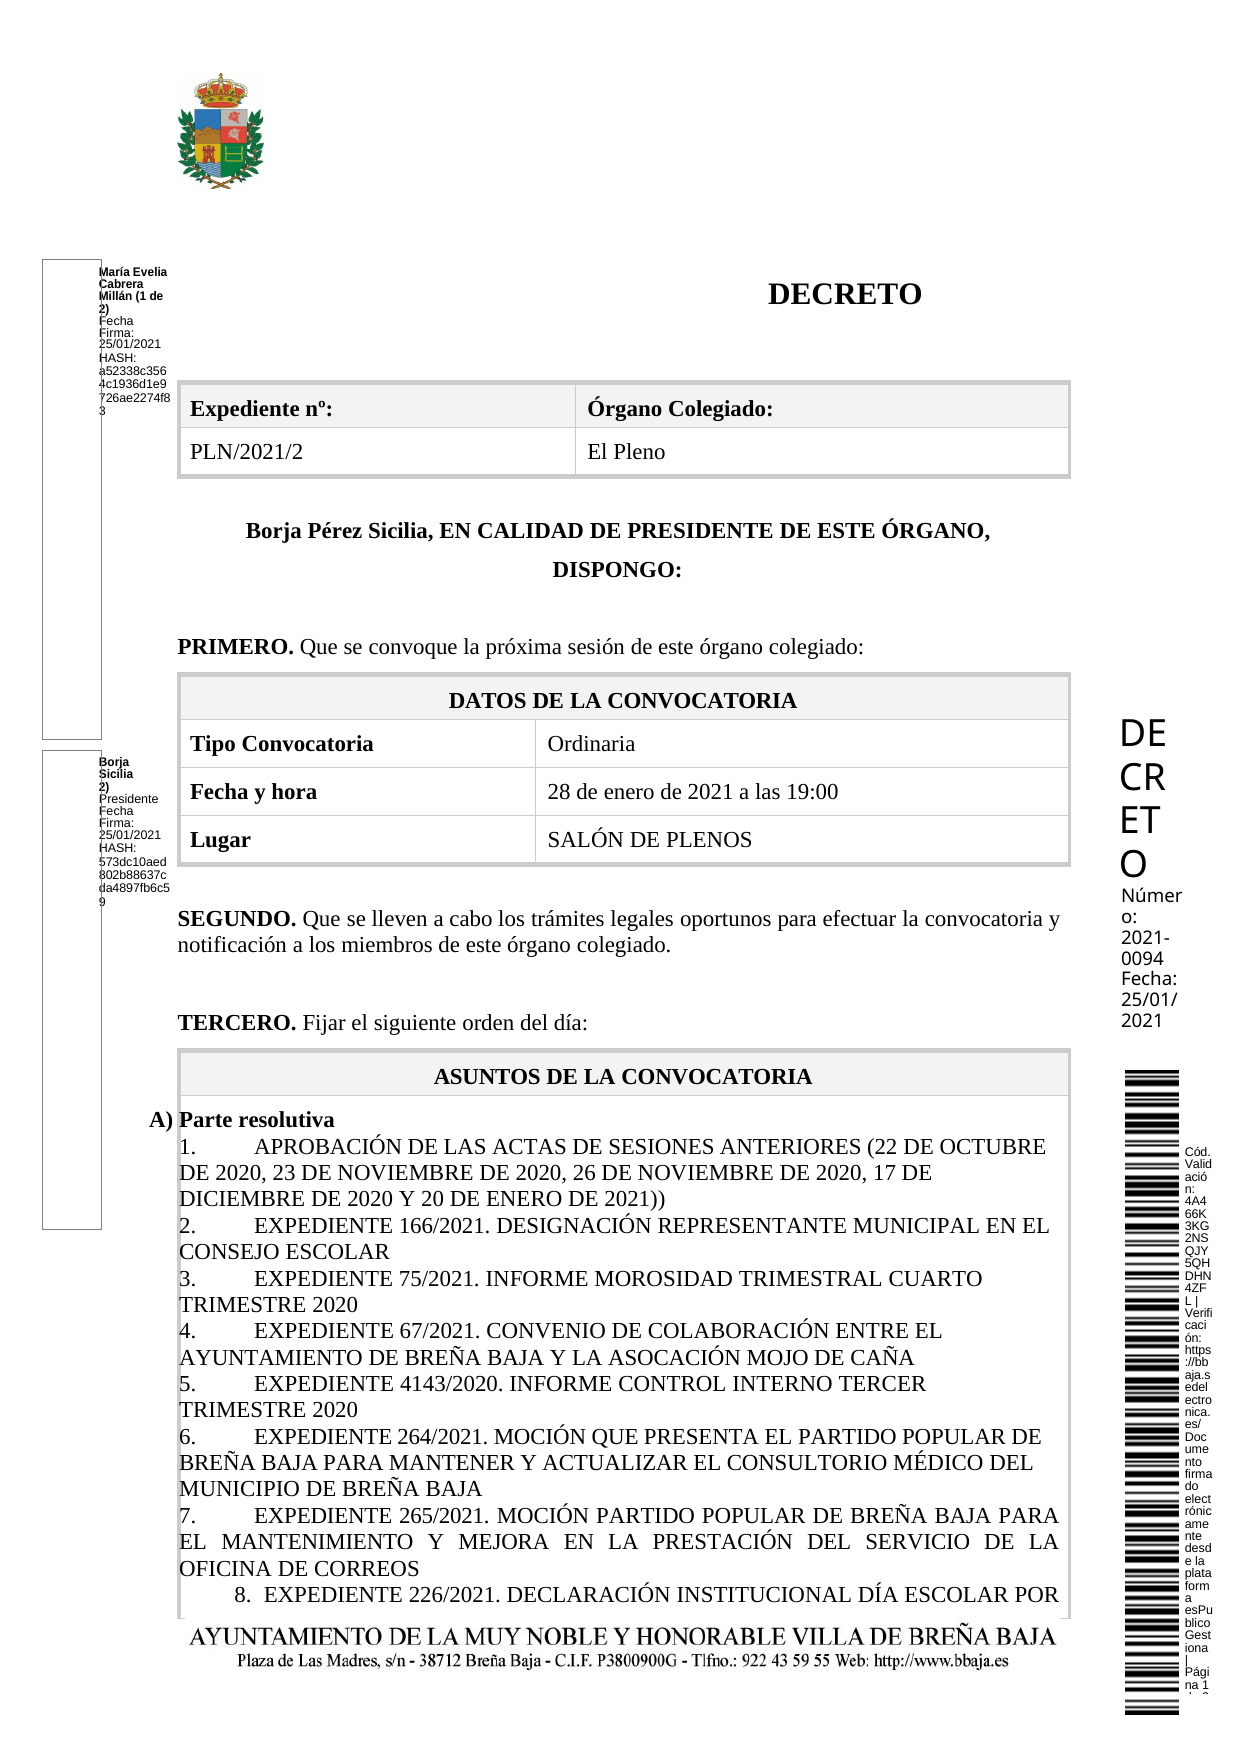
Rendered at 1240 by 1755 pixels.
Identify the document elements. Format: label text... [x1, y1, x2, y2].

text DECRETO [1119, 712, 1185, 886]
table_cell Parte resolutiva APROBACIÓN DE LAS ACTAS DE SESIONES ANTERIORES (22 DE OCTUBRE DE 2020, 23 DE NOVIEMBRE DE 2020, 26 DE NOVIEMBRE DE 2020, 17 DE DICIEMBRE DE 2020 Y 20 DE ENERO DE 2021)) EXPEDIENTE 166/2021. DESIGNACIÓN REPRESENTANTE MUNICIPAL EN EL CONSEJO ESCOLAR EXPEDIENTE 75/2021. INFORME MOROSIDAD TRIMESTRAL CUARTO TRIMESTRE 2020 EXPEDIENTE 67/2021. CONVENIO DE COLABORACIÓN ENTRE EL AYUNTAMIENTO DE BREÑA BAJA Y LA ASOCACIÓN MOJO DE CAÑA EXPEDIENTE 4143/2020. INFORME CONTROL INTERNO TERCER TRIMESTRE 2020 EXPEDIENTE 264/2021. MOCIÓN QUE PRESENTA EL PARTIDO POPULAR DE BREÑA BAJA PARA MANTENER Y ACTUALIZAR EL CONSULTORIO MÉDICO DEL MUNICIPIO DE BREÑA BAJA EXPEDIENTE 265/2021. MOCIÓN PARTIDO POPULAR DE BREÑA BAJA PARA EL MANTENIMIENTO Y MEJORA EN LA PRESTACIÓN DEL SERVICIO DE LA OFICINA DE CORREOS EXPEDIENTE 226/2021. DECLARACIÓN INSTITUCIONAL DÍA ESCOLAR POR [181, 1096, 1068, 1618]
text SEGUNDO. Que se lleven a cabo los trámites legales oportunos para efectuar la convocatoria y notificación a los miembros de este órgano colegiado. [177, 905, 1114, 958]
table_header ASUNTOS DE LA CONVOCATORIA [181, 1053, 1068, 1095]
text [1117, 710, 1185, 1057]
text Número: 2021-0094 Fecha: 25/01/2021 [1121, 886, 1185, 1032]
table_cell El Pleno [576, 428, 1068, 474]
table_cell Fecha y hora [181, 768, 535, 815]
text PRIMERO. Que se convoque la próxima sesión de este órgano colegiado: [177, 633, 1189, 660]
text TERCERO. Fijar el siguiente orden del día: [177, 1009, 1117, 1036]
text Cód. Validación: 4A466K3KG2NSQJY5QHDHN4ZFL | Verificación: https://bbaja.sedelectronica.es/ Documento firmado electrónicamente desde la plataforma esPublico Gestiona | Página 1 de 2 [1184, 1146, 1213, 1694]
table_cell Lugar [181, 816, 535, 862]
table_cell Tipo Convocatoria [181, 720, 535, 767]
text [43, 751, 101, 1229]
text Borja Pérez Sicilia, EN CALIDAD DE PRESIDENTE DE ESTE ÓRGANO, DISPONGO: [246, 517, 1114, 582]
table_header Expediente nº: [181, 385, 575, 427]
table_cell PLN/2021/2 [181, 428, 575, 474]
table_header DATOS DE LA CONVOCATORIA [181, 677, 1068, 719]
table_cell SALÓN DE PLENOS [536, 816, 1068, 862]
table_cell 28 de enero de 2021 a las 19:00 [536, 768, 1068, 815]
table_header Órgano Colegiado: [576, 385, 1068, 427]
table_cell Ordinaria [536, 720, 1068, 767]
text [43, 260, 101, 739]
text DECRETO [768, 275, 1068, 311]
